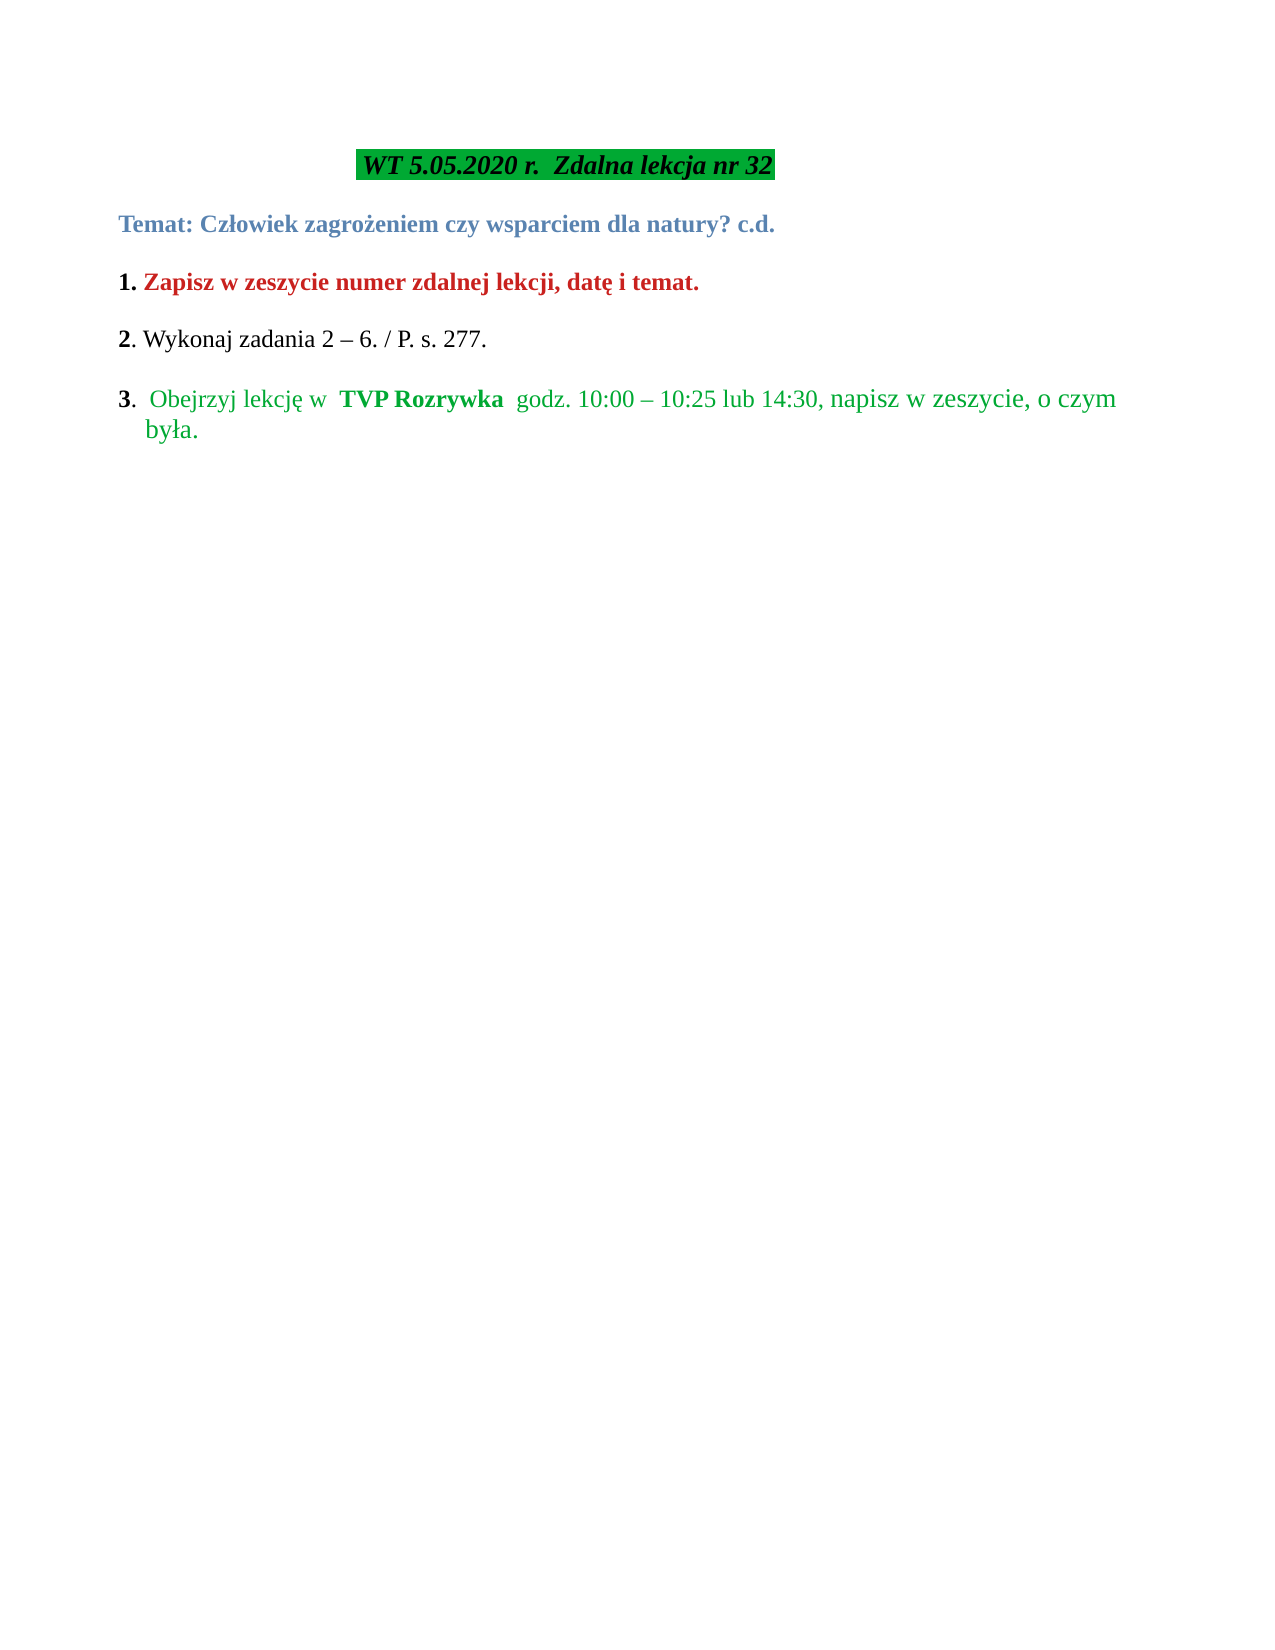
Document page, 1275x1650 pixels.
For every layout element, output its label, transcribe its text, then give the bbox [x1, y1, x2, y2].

text była. [118, 413, 1157, 444]
text 2. Wykonaj zadania 2 – 6. / P. s. 277. [118, 324, 1157, 353]
text 1. Zapisz w zeszycie numer zdalnej lekcji, datę i temat. [118, 267, 1157, 295]
text 3. Obejrzyj lekcję w TVP Rozrywka godz. 10:00 – 10:25 lub 14:30, napisz w zeszycie, o czym [118, 382, 1157, 413]
text Temat: Człowiek zagrożeniem czy wsparciem dla natury? c.d. [118, 209, 1157, 238]
text WT 5.05.2020 r. Zdalna lekcja nr 32 [118, 149, 1157, 180]
